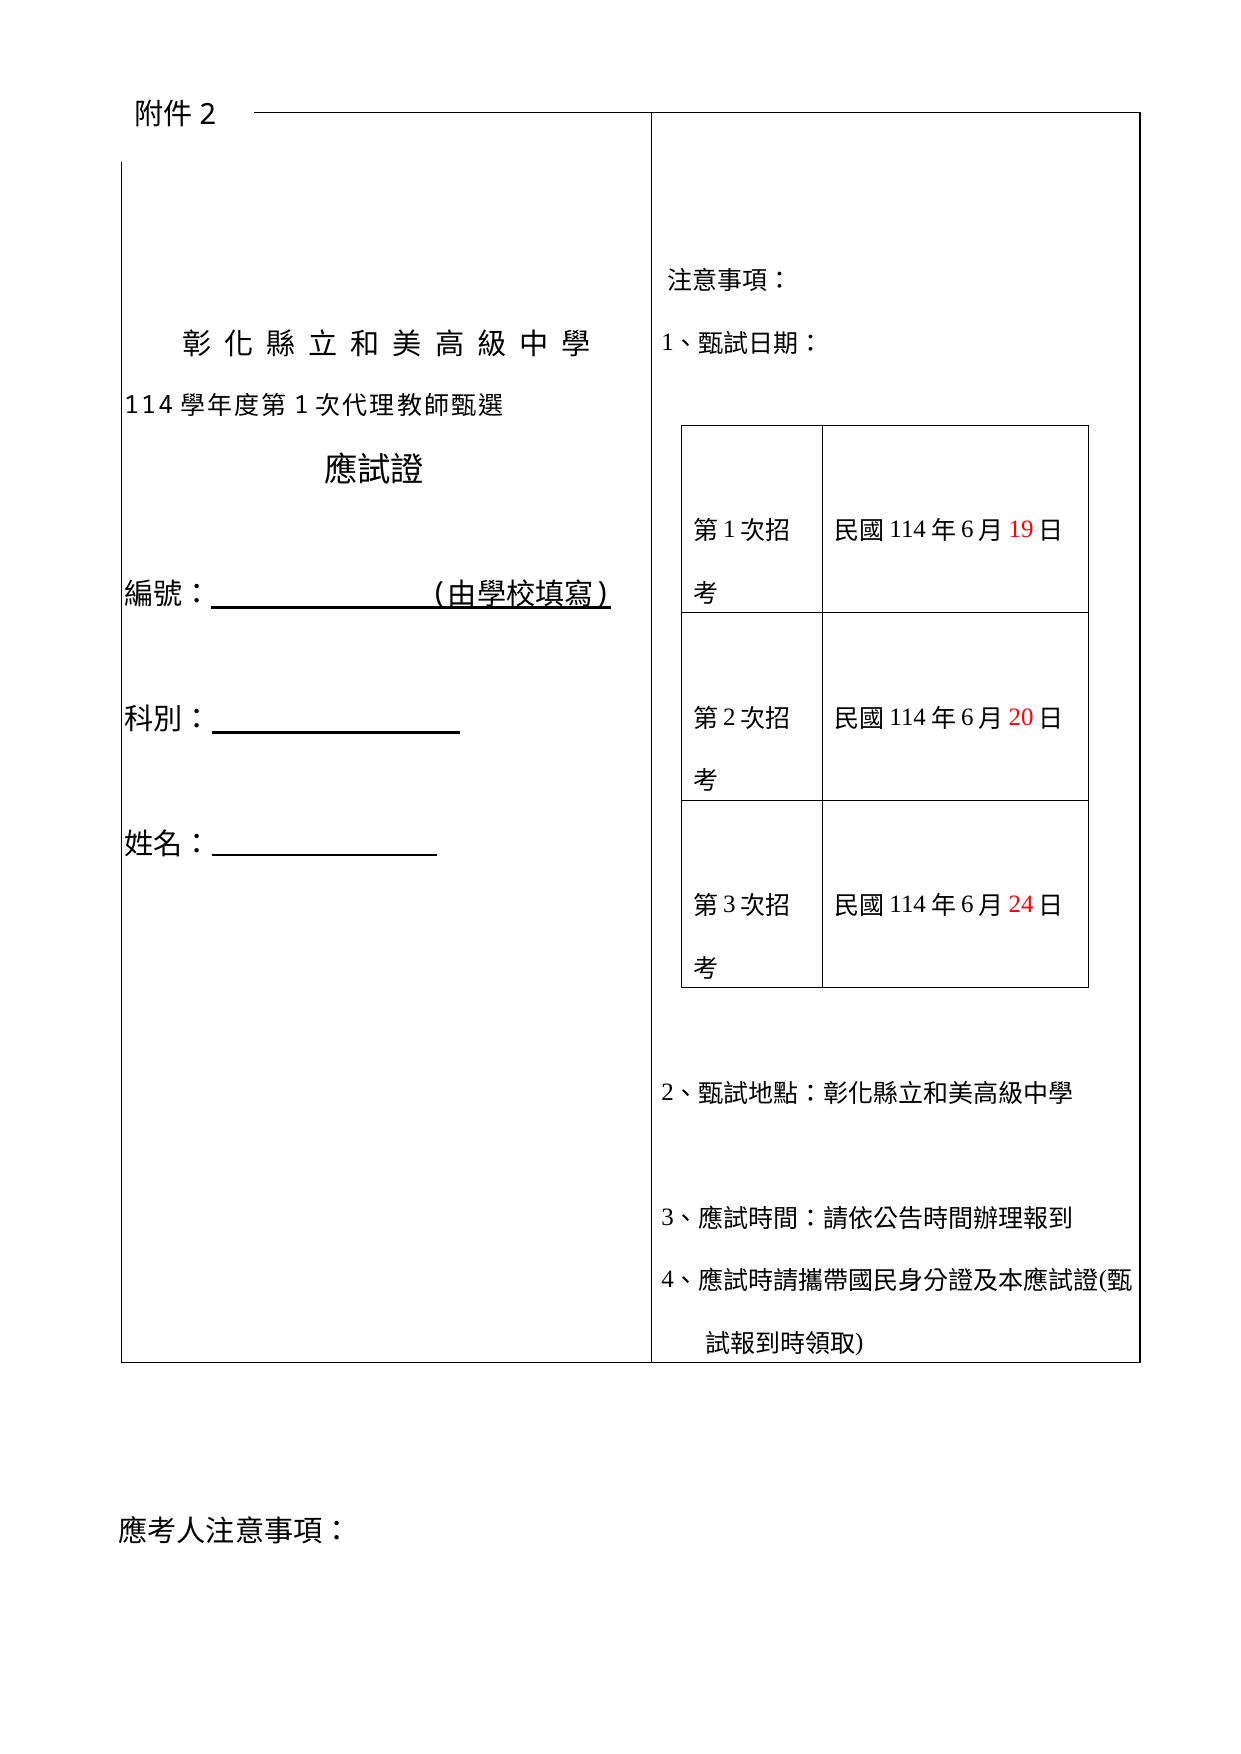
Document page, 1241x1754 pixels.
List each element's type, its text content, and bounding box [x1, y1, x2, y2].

table_header 彰化縣立和美高級中學 114學年度第1次代理教師甄選 應試證 編號： (由學校填寫) 科別： 姓名： [119, 84, 651, 1362]
table_header 民國114年6月19日 [823, 426, 1088, 612]
table_cell 第2次招考 [682, 613, 822, 800]
table_cell 民國114年6月20日 [823, 613, 1088, 800]
table_cell 民國114年6月24日 [823, 801, 1088, 987]
table_header 第1次招考 [682, 426, 822, 612]
table_cell 第3次招考 [682, 801, 822, 987]
text 應考人注意事項： [118, 1487, 1122, 1550]
table_header 注意事項： 1、甄試日期： 2、甄試地點：彰化縣立和美高級中學 3、應試時間：請依公告時間辦理報到 4、應試時請攜帶國民身分證及本應試證(甄試報到時領取) [652, 113, 1139, 1362]
